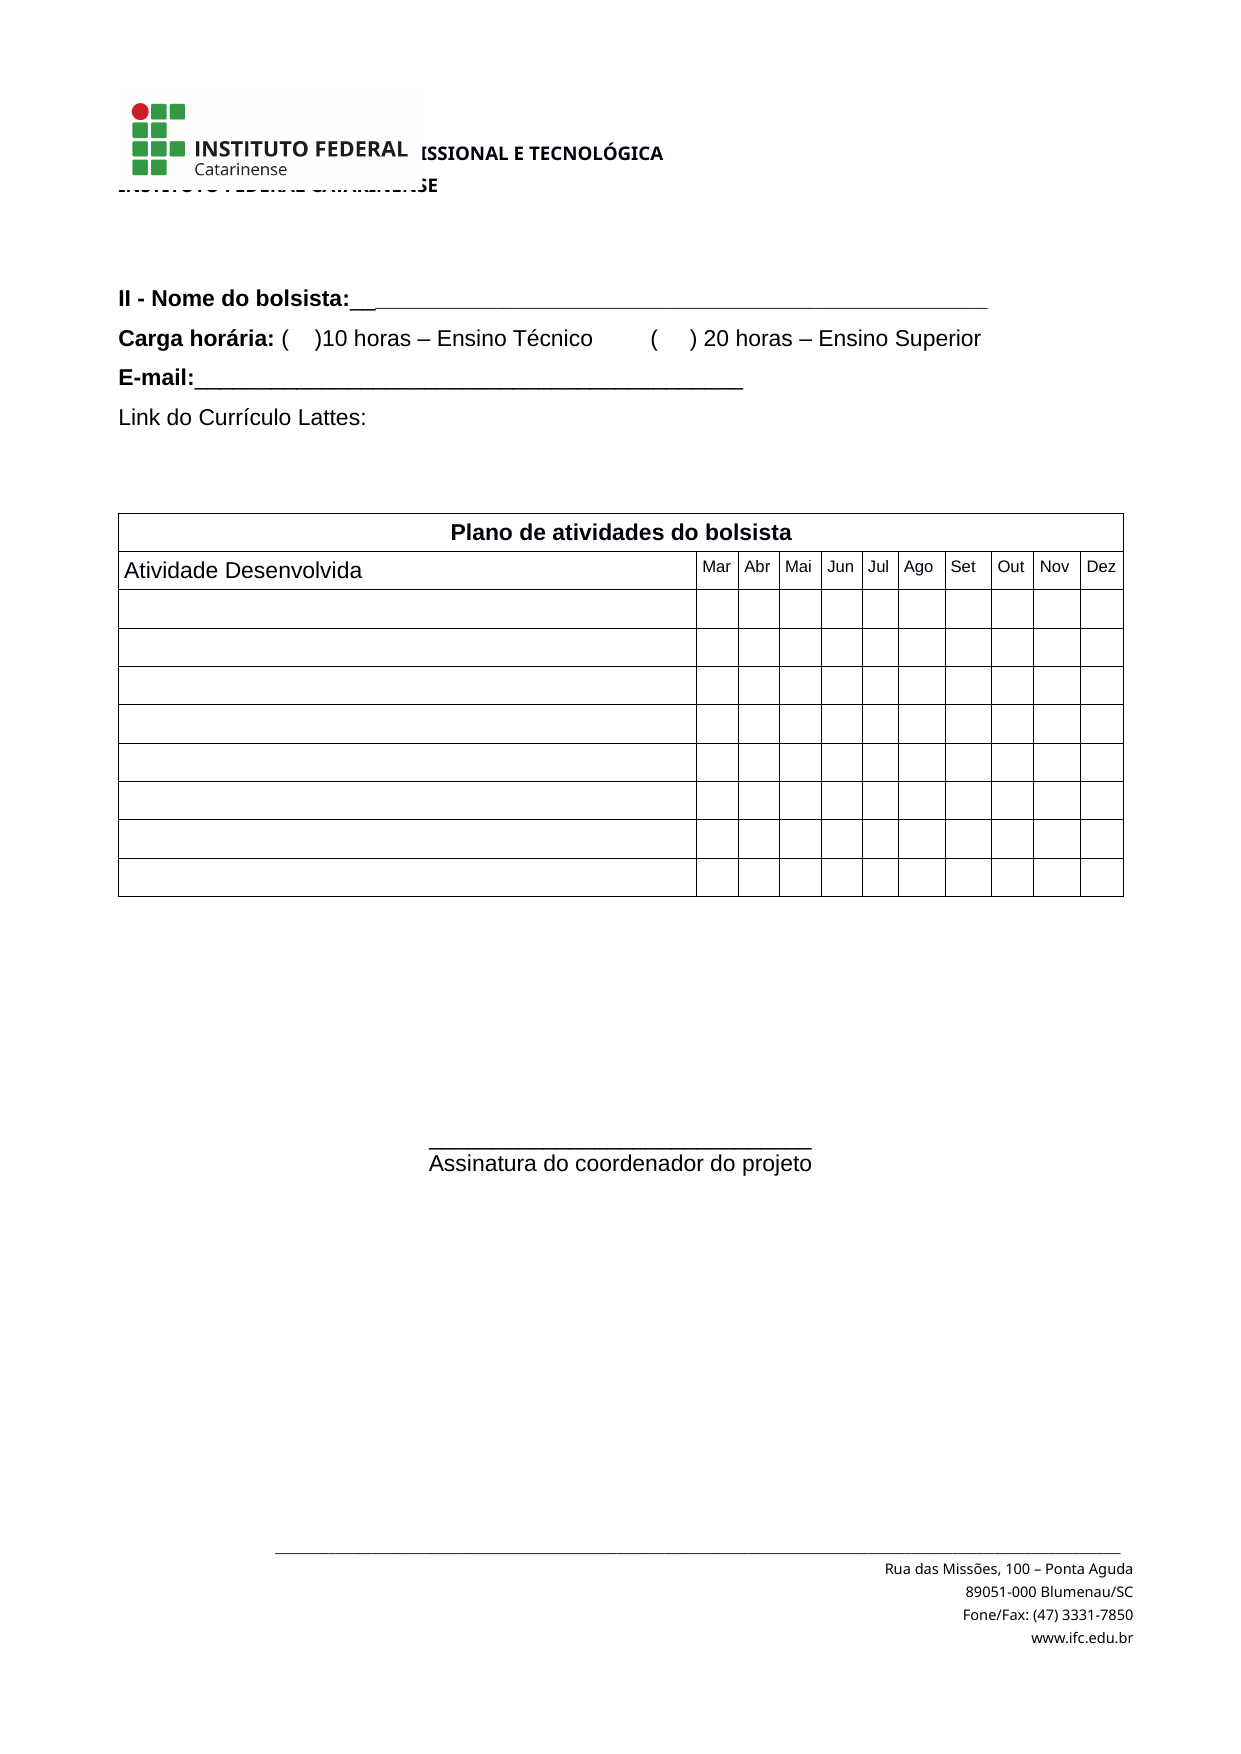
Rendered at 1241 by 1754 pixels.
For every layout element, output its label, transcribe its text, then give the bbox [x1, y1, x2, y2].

table_cell [992, 629, 1033, 666]
table_cell [946, 590, 991, 628]
table_cell [119, 744, 696, 781]
table_cell [119, 590, 696, 628]
text ______________________________ [118, 1124, 1122, 1150]
table_cell [899, 820, 945, 858]
table_cell [946, 820, 991, 858]
table_cell [780, 667, 821, 704]
table_cell [863, 667, 898, 704]
table_cell Mar [697, 552, 738, 589]
table_cell [119, 667, 696, 704]
table_cell [899, 629, 945, 666]
table_cell [1034, 667, 1080, 704]
table_cell [992, 820, 1033, 858]
table_cell [1081, 782, 1123, 819]
table_cell [780, 744, 821, 781]
table_cell Dez [1081, 552, 1123, 589]
table_cell [822, 820, 862, 858]
table_cell [739, 820, 779, 858]
table_cell [1081, 859, 1123, 896]
table_cell [780, 629, 821, 666]
table_cell [739, 705, 779, 743]
table_cell [1081, 705, 1123, 743]
table_cell [780, 590, 821, 628]
table_cell [739, 782, 779, 819]
table_cell [992, 705, 1033, 743]
text E-mail:___________________________________________ [118, 364, 1122, 391]
table_cell [899, 667, 945, 704]
table_cell [1034, 782, 1080, 819]
table_header Plano de atividades do bolsista [119, 514, 1123, 551]
table_cell [899, 590, 945, 628]
table_cell [780, 705, 821, 743]
table_cell [946, 782, 991, 819]
table_cell [992, 590, 1033, 628]
table_cell [899, 705, 945, 743]
text Link do Currículo Lattes: [118, 404, 1122, 430]
table_cell [119, 629, 696, 666]
table_cell [946, 667, 991, 704]
table_cell [119, 782, 696, 819]
table_cell [822, 590, 862, 628]
table_cell [863, 820, 898, 858]
table_cell Nov [1034, 552, 1080, 589]
table_cell Ago [899, 552, 945, 589]
table_cell [863, 590, 898, 628]
table_cell Set [946, 552, 991, 589]
table_cell [739, 590, 779, 628]
table_cell [1081, 590, 1123, 628]
table_cell Atividade Desenvolvida [119, 552, 696, 589]
table_cell [822, 859, 862, 896]
table_cell [697, 820, 738, 858]
table_cell [822, 705, 862, 743]
table_cell [739, 859, 779, 896]
table_cell [697, 859, 738, 896]
table_cell [780, 820, 821, 858]
table_cell [863, 859, 898, 896]
text Carga horária: ( )10 horas – Ensino Técnico ( ) 20 horas – Ensino Superior [118, 325, 1122, 351]
table_cell [739, 744, 779, 781]
table_cell [697, 782, 738, 819]
table_cell [822, 782, 862, 819]
table_cell Jun [822, 552, 862, 589]
table_cell [1034, 820, 1080, 858]
table_cell [697, 705, 738, 743]
table_cell [119, 859, 696, 896]
table_cell [946, 859, 991, 896]
table_cell [1034, 744, 1080, 781]
table_cell [1081, 820, 1123, 858]
table_cell Abr [739, 552, 779, 589]
table_cell [697, 590, 738, 628]
table_cell [946, 744, 991, 781]
table_cell [822, 744, 862, 781]
table_cell [1081, 629, 1123, 666]
table_cell [780, 782, 821, 819]
table_cell [992, 744, 1033, 781]
table_cell [1034, 590, 1080, 628]
table_cell [1034, 705, 1080, 743]
table_cell [1034, 629, 1080, 666]
table_cell [697, 667, 738, 704]
table_cell [739, 629, 779, 666]
table_cell Out [992, 552, 1033, 589]
table_cell [863, 629, 898, 666]
table_cell [739, 667, 779, 704]
table_cell [899, 782, 945, 819]
table_cell [863, 705, 898, 743]
table_cell [946, 629, 991, 666]
table_cell [992, 859, 1033, 896]
table_cell Mai [780, 552, 821, 589]
table_cell [1034, 859, 1080, 896]
table_cell [1081, 667, 1123, 704]
table_cell [1081, 744, 1123, 781]
table_cell [119, 705, 696, 743]
table_cell [899, 744, 945, 781]
table_cell [697, 629, 738, 666]
table_cell [863, 782, 898, 819]
table_cell [780, 859, 821, 896]
table_cell [992, 782, 1033, 819]
table_cell Jul [863, 552, 898, 589]
table_cell [822, 667, 862, 704]
table_cell [899, 859, 945, 896]
text Assinatura do coordenador do projeto [118, 1150, 1122, 1177]
table_cell [697, 744, 738, 781]
table_cell [119, 820, 696, 858]
table_cell [946, 705, 991, 743]
table_cell [992, 667, 1033, 704]
table_cell [822, 629, 862, 666]
text II - Nome do bolsista:__________________________________________________ [118, 285, 1122, 312]
table_cell [863, 744, 898, 781]
